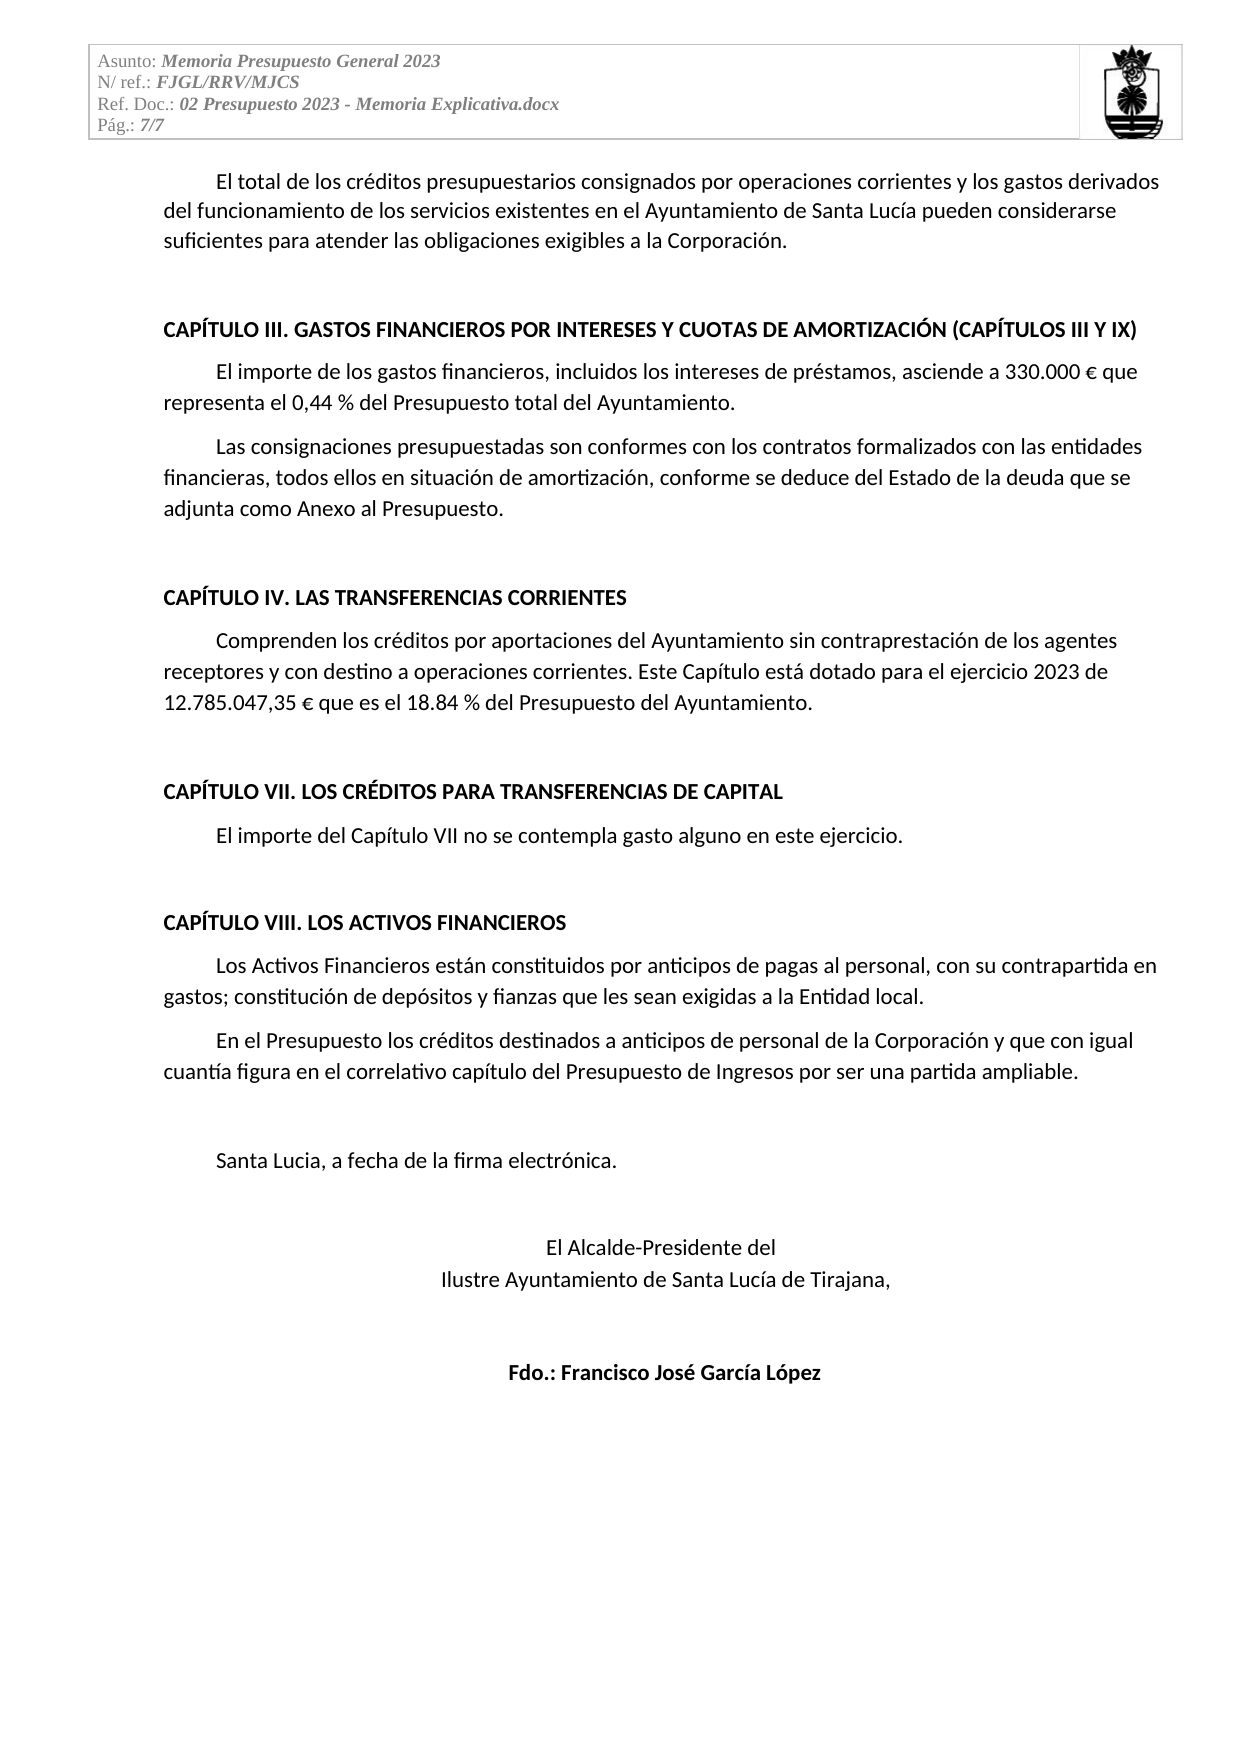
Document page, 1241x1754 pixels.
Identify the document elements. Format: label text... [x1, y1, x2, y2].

text CAPÍTULO VIII. LOS ACTIVOS FINANCIEROS [163, 912, 1182, 935]
text Los Activos Financieros están constituidos por anticipos de pagas al personal, con su contrapartida en gastos; constitución de depósitos y fianzas que les sean exigidas a la Entidad local. [163, 948, 1167, 1011]
text Ilustre Ayuntamiento de Santa Lucía de Tirajana, [441, 1268, 1182, 1292]
text El importe del Capítulo VII no se contempla gasto alguno en este ejercicio. [216, 824, 1182, 848]
text El Alcalde-Presidente del [546, 1237, 1182, 1260]
text Comprenden los créditos por aportaciones del Ayuntamiento sin contraprestación de los agentes receptores y con destino a operaciones corrientes. Este Capítulo está dotado para el ejercicio 2023 de 12.785.047,35 € que es el 18.84 % del Presupuesto del Ayuntamiento. [163, 623, 1167, 717]
text El importe de los gastos financieros, incluidos los intereses de préstamos, asciende a 330.000 € que representa el 0,44 % del Presupuesto total del Ayuntamiento. [163, 354, 1167, 417]
text Santa Lucia, a fecha de la firma electrónica. [216, 1149, 1182, 1173]
table_header Asunto: Memoria Presupuesto General 2023 N/ ref.: FJGL/RRV/MJCS Ref. Doc.: 02 Presupuesto 2023 - Memoria Explicativa.docx Pág.: 7/7 [90, 45, 1078, 138]
text En el Presupuesto los créditos destinados a anticipos de personal de la Corporación y que con igual cuantía figura en el correlativo capítulo del Presupuesto de Ingresos por ser una partida ampliable. [163, 1023, 1167, 1086]
text El total de los créditos presupuestarios consignados por operaciones corrientes y los gastos derivados del funcionamiento de los servicios existentes en el Ayuntamiento de Santa Lucía pueden considerarse suficientes para atender las obligaciones exigibles a la Corporación. [163, 166, 1167, 254]
text CAPÍTULO IV. LAS TRANSFERENCIAS CORRIENTES [163, 587, 1182, 610]
text CAPÍTULO VII. LOS CRÉDITOS PARA TRANSFERENCIAS DE CAPITAL [163, 781, 1182, 804]
text CAPÍTULO III. GASTOS FINANCIEROS POR INTERESES Y CUOTAS DE AMORTIZACIÓN (CAPÍTULOS III Y IX) [163, 318, 1182, 342]
picture [1079, 45, 1183, 139]
text Fdo.: Francisco José García López [508, 1362, 1182, 1386]
text Las consignaciones presupuestadas son conformes con los contratos formalizados con las entidades financieras, todos ellos en situación de amortización, conforme se deduce del Estado de la deuda que se adjunta como Anexo al Presupuesto. [163, 429, 1167, 523]
